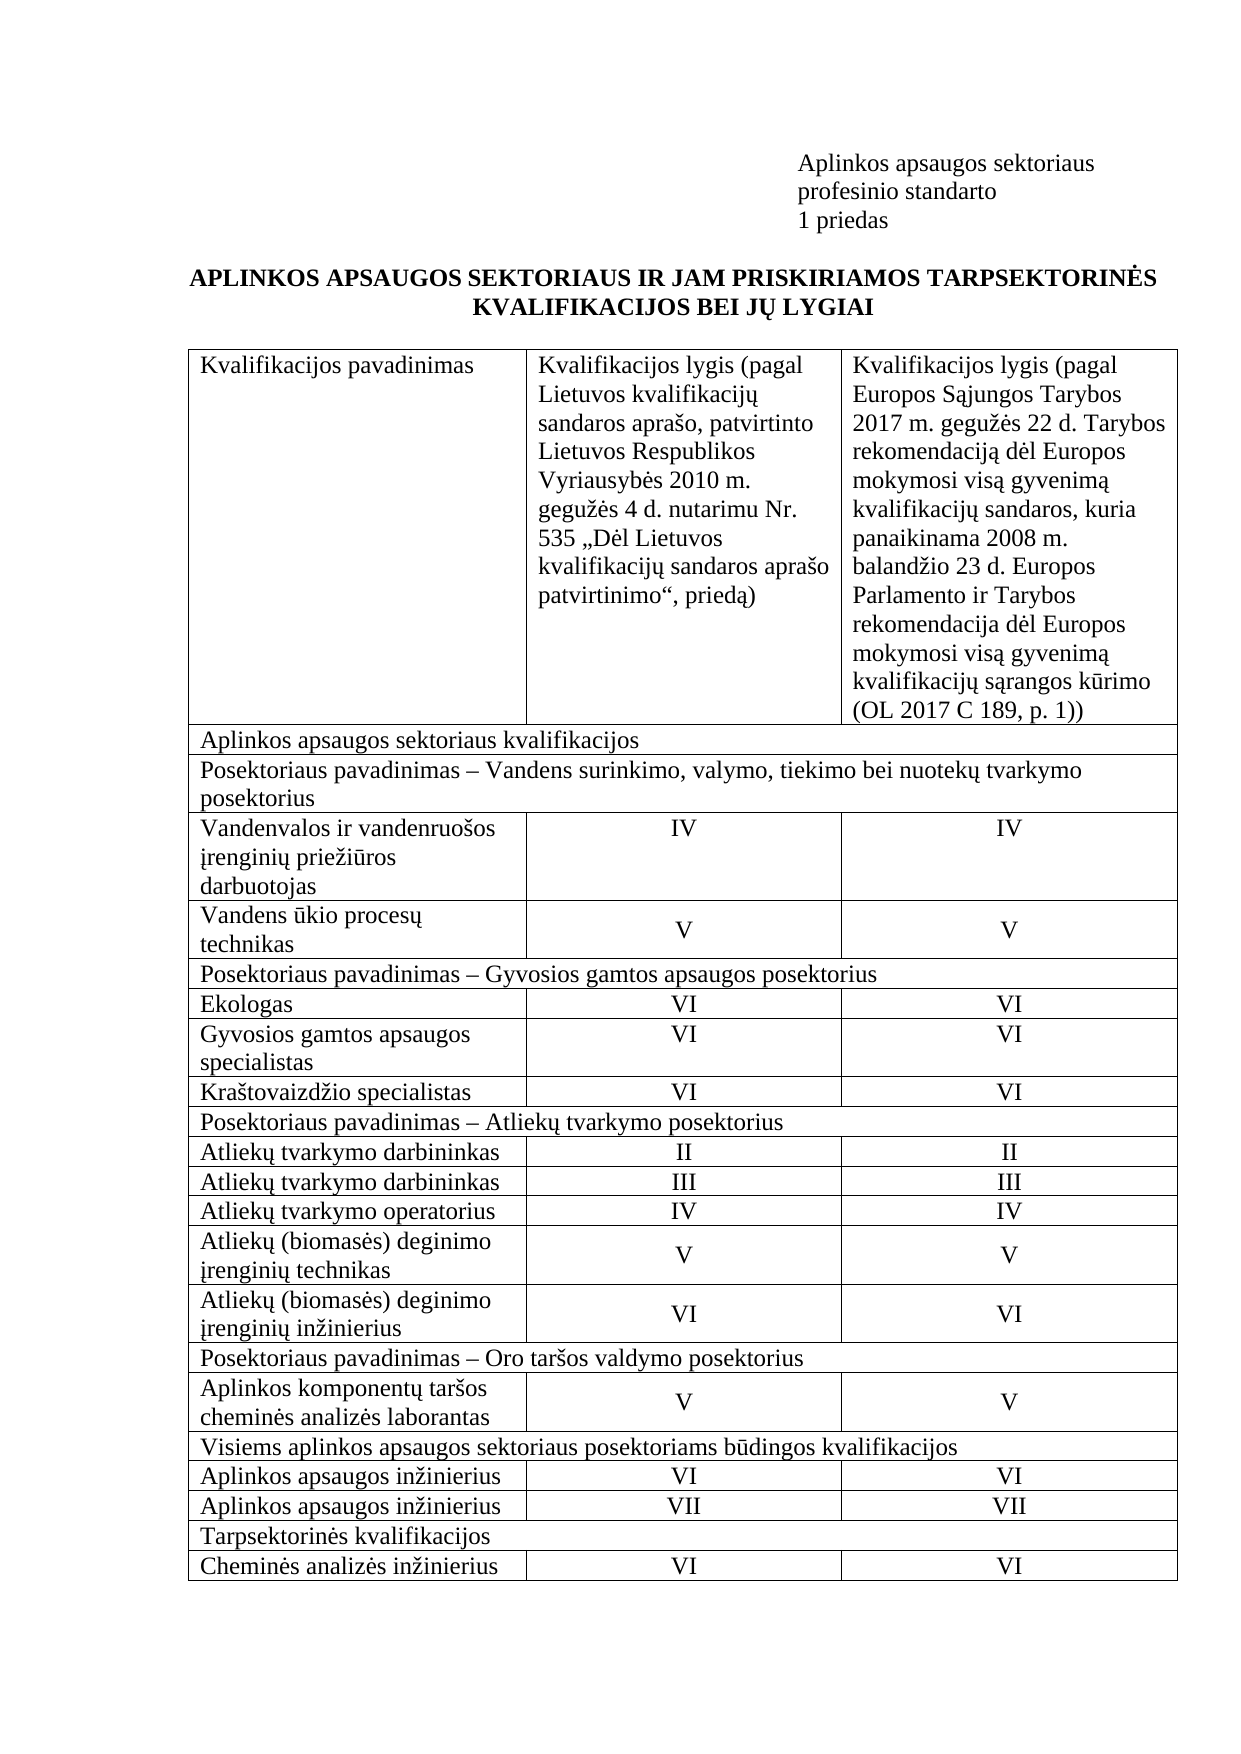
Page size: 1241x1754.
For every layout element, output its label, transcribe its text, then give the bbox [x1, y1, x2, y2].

table_cell V [527, 901, 841, 958]
text Aplinkos apsaugos sektoriaus profesinio standarto [797, 148, 1169, 205]
table_cell Atliekų (biomasės) deginimo įrenginių technikas [189, 1226, 526, 1284]
table_cell Cheminės analizės inžinierius [189, 1551, 526, 1579]
table_cell VI [527, 1077, 841, 1106]
table_cell V [842, 1373, 1177, 1431]
table_cell VI [527, 1551, 841, 1579]
table_cell Atliekų tvarkymo darbininkas [189, 1167, 526, 1195]
table_cell Tarpsektorinės kvalifikacijos [189, 1521, 1177, 1550]
table_header Kvalifikacijos lygis (pagal Lietuvos kvalifikacijų sandaros aprašo, patvirtinto Lietuvos Respublikos Vyriausybės 2010 m. gegužės 4 d. nutarimu Nr. 535 „Dėl Lietuvos kvalifikacijų sandaros aprašo patvirtinimo“, priedą) [527, 350, 841, 724]
table_cell Posektoriaus pavadinimas – Vandens surinkimo, valymo, tiekimo bei nuotekų tvarkymo posektorius [189, 755, 1177, 812]
table_header Kvalifikacijos pavadinimas [189, 350, 526, 724]
table_cell VI [842, 1019, 1177, 1076]
table_cell VI [842, 1551, 1177, 1579]
table_cell Posektoriaus pavadinimas – Oro taršos valdymo posektorius [189, 1343, 1177, 1372]
table_cell Posektoriaus pavadinimas – Gyvosios gamtos apsaugos posektorius [189, 959, 1177, 988]
table_cell Aplinkos komponentų taršos cheminės analizės laborantas [189, 1373, 526, 1431]
table_cell VI [527, 989, 841, 1018]
table_cell IV [527, 813, 841, 899]
table_cell IV [527, 1196, 841, 1225]
table_cell Gyvosios gamtos apsaugos specialistas [189, 1019, 526, 1076]
table_cell IV [842, 1196, 1177, 1225]
table_cell Kraštovaizdžio specialistas [189, 1077, 526, 1106]
table_header Kvalifikacijos lygis (pagal Europos Sąjungos Tarybos 2017 m. gegužės 22 d. Tarybos rekomendaciją dėl Europos mokymosi visą gyvenimą kvalifikacijų sandaros, kuria panaikinama 2008 m. balandžio 23 d. Europos Parlamento ir Tarybos rekomendacija dėl Europos mokymosi visą gyvenimą kvalifikacijų sąrangos kūrimo (OL 2017 C 189, p. 1)) [842, 350, 1177, 724]
table_cell Posektoriaus pavadinimas – Atliekų tvarkymo posektorius [189, 1107, 1177, 1136]
table_cell III [527, 1167, 841, 1195]
table_cell Aplinkos apsaugos inžinierius [189, 1461, 526, 1490]
table_cell VI [842, 1285, 1177, 1342]
table_cell IV [842, 813, 1177, 899]
table_cell Ekologas [189, 989, 526, 1018]
table_cell II [842, 1137, 1177, 1166]
table_cell VI [527, 1461, 841, 1490]
text 1 priedas [797, 205, 1169, 234]
table_cell V [527, 1373, 841, 1431]
table_cell Aplinkos apsaugos sektoriaus kvalifikacijos [189, 725, 1177, 754]
table_cell VI [842, 1077, 1177, 1106]
text APLINKOS APSAUGOS SEKTORIAUS IR JAM PRISKIRIAMOS TARPSEKTORINĖS KVALIFIKACIJOS BEI JŲ LYGIAI [177, 263, 1169, 320]
table_cell Atliekų tvarkymo darbininkas [189, 1137, 526, 1166]
table_cell VII [527, 1491, 841, 1520]
table_cell V [842, 1226, 1177, 1284]
table_cell Vandenvalos ir vandenruošos įrenginių priežiūros darbuotojas [189, 813, 526, 899]
table_cell VI [527, 1285, 841, 1342]
table_cell VII [842, 1491, 1177, 1520]
table_cell VI [842, 1461, 1177, 1490]
table_cell VI [527, 1019, 841, 1076]
table_cell V [842, 901, 1177, 958]
table_cell III [842, 1167, 1177, 1195]
table_cell Vandens ūkio procesų technikas [189, 901, 526, 958]
table_cell II [527, 1137, 841, 1166]
table_cell VI [842, 989, 1177, 1018]
table_cell Visiems aplinkos apsaugos sektoriaus posektoriams būdingos kvalifikacijos [189, 1432, 1177, 1460]
table_cell Atliekų tvarkymo operatorius [189, 1196, 526, 1225]
table_cell Atliekų (biomasės) deginimo įrenginių inžinierius [189, 1285, 526, 1342]
table_cell V [527, 1226, 841, 1284]
table_cell Aplinkos apsaugos inžinierius [189, 1491, 526, 1520]
